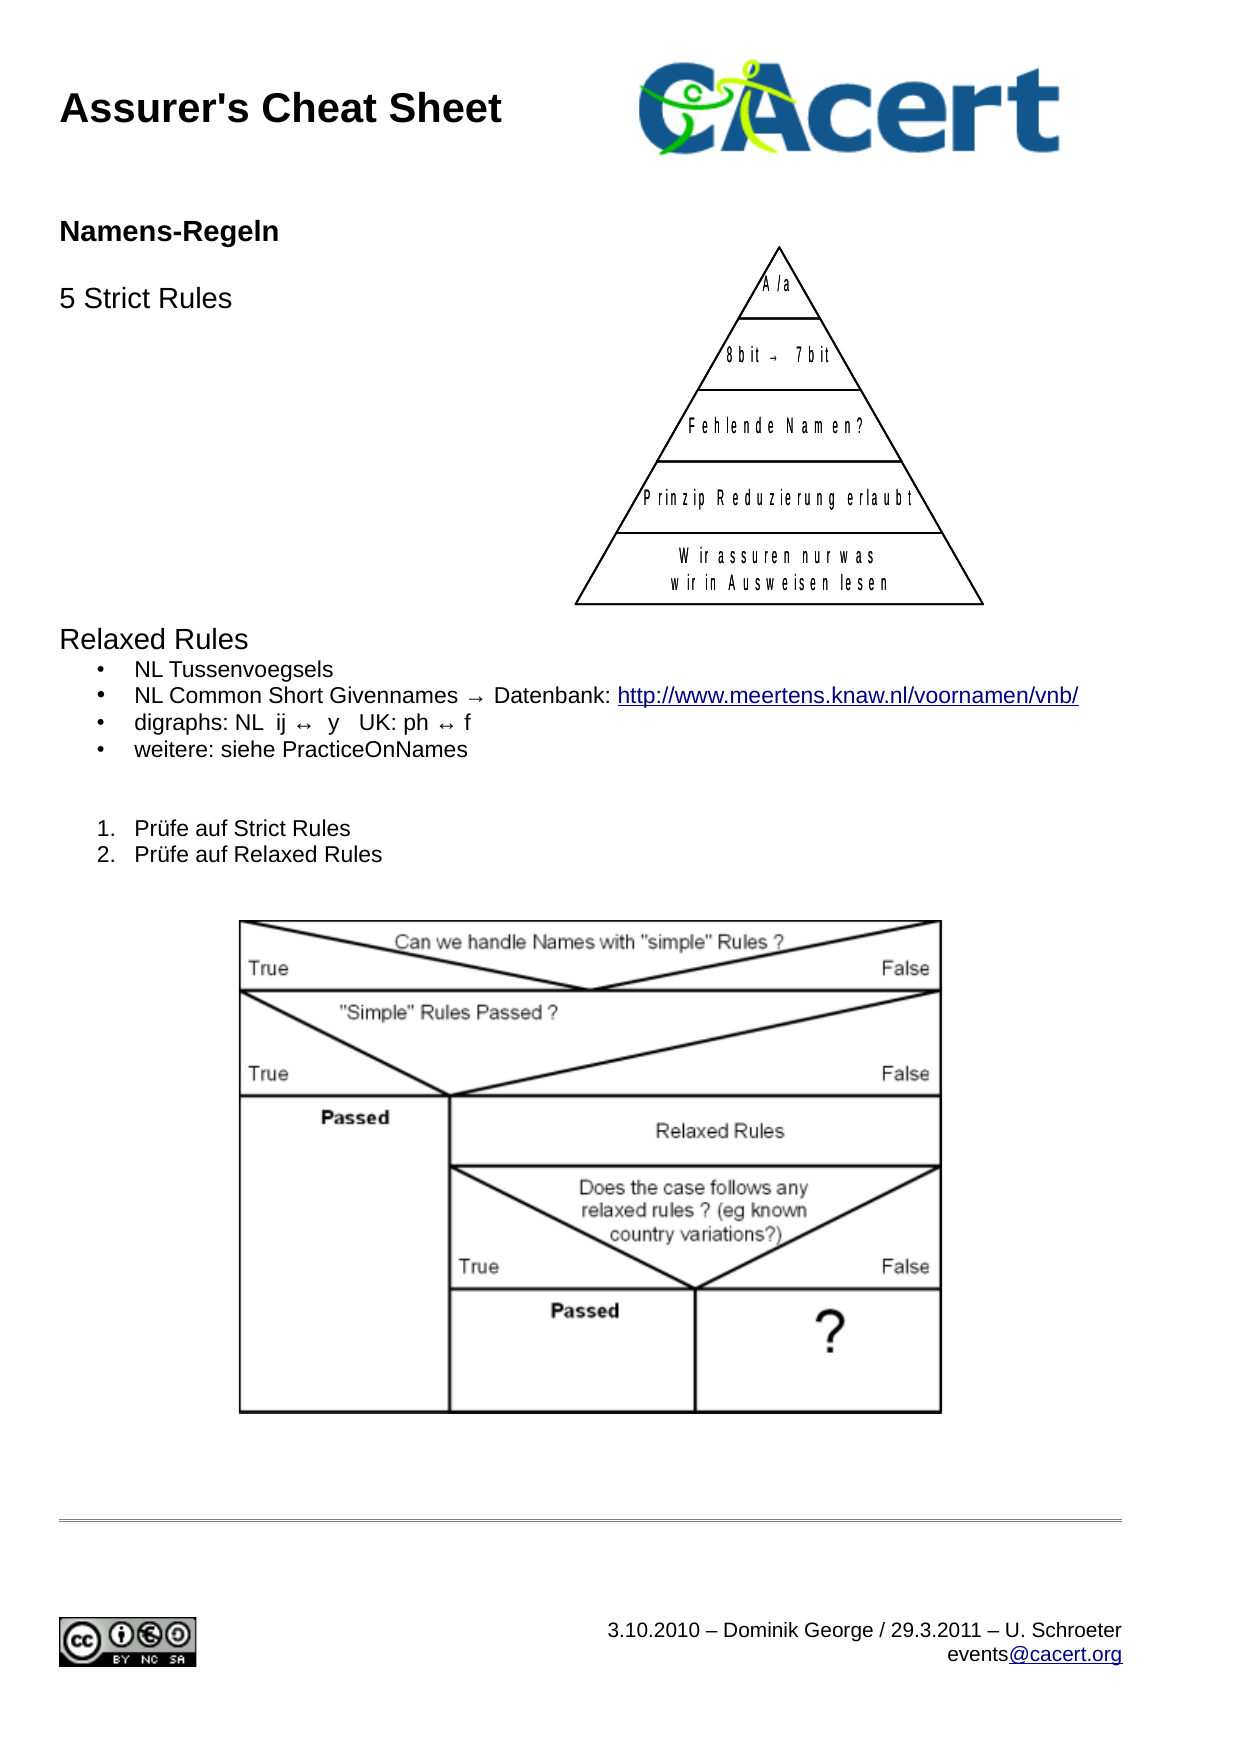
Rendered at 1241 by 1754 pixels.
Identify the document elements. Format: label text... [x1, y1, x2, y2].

text 5 Strict Rules [59, 281, 758, 315]
list digraphs: NL ij ↔ y UK: ph ↔ f [97, 709, 1122, 736]
text Namens-Regeln [59, 214, 1122, 248]
list weitere: siehe PracticeOnNames [97, 736, 1122, 762]
list NL Common Short Givennames → Datenbank: http://www.meertens.knaw.nl/voornamen/vnb/ [97, 682, 1122, 709]
list Prüfe auf Relaxed Rules [97, 841, 1122, 867]
picture [59, 1617, 197, 1667]
picture [638, 59, 1061, 156]
text Relaxed Rules [59, 622, 1122, 656]
text 5 Strict Rules [801, 281, 1122, 315]
list Prüfe auf Strict Rules [97, 814, 1122, 841]
text 5 Strict Rules [743, 281, 816, 315]
list NL Tussenvoegsels [97, 656, 1122, 682]
picture [238, 920, 943, 1414]
